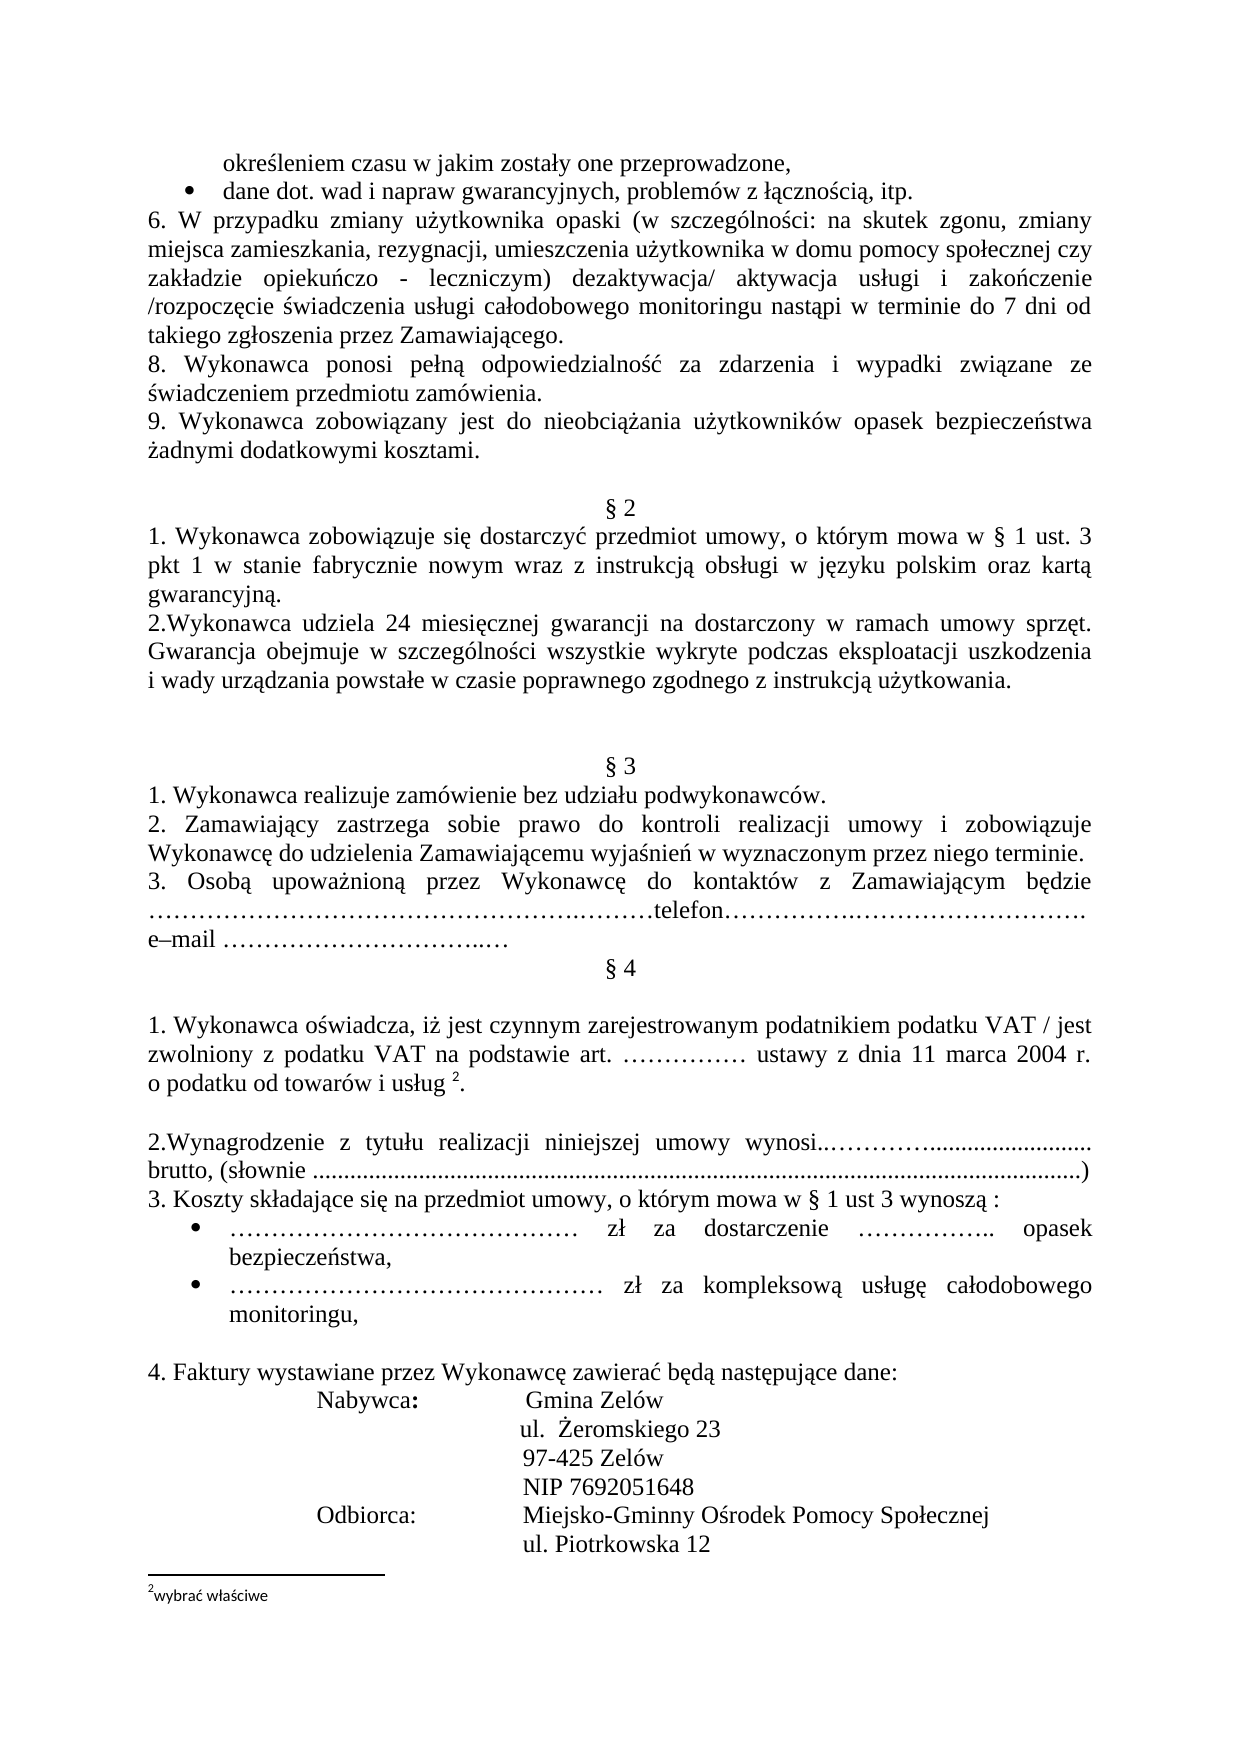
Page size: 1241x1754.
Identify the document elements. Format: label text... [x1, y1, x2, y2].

list § 4 [148, 953, 1093, 981]
list 4. Faktury wystawiane przez Wykonawcę zawierać będą następujące dane: [148, 1357, 1093, 1386]
list 1. Wykonawca realizuje zamówienie bez udziału podwykonawców. [148, 780, 1093, 809]
list ul. Piotrkowska 12 [148, 1529, 1093, 1558]
text wybrać właściwe [148, 1581, 1093, 1606]
list 2.Wykonawca udziela 24 miesięcznej gwarancji na dostarczony w ramach umowy sprzęt. Gwarancja obejmuje w szczególności wszystkie wykryte podczas eksploatacji uszkodzenia i wady urządzania powstałe w czasie poprawnego zgodnego z instrukcją użytkowania. [148, 608, 1093, 694]
list 1. Wykonawca oświadcza, iż jest czynnym zarejestrowanym podatnikiem podatku VAT / jest zwolniony z podatku VAT na podstawie art. …………… ustawy z dnia 11 marca 2004 r. o podatku od towarów i usług . [148, 1010, 1093, 1098]
list Nabywca: Gmina Zelów [148, 1386, 1093, 1414]
text 3. Koszty składające się na przedmiot umowy, o którym mowa w § 1 ust 3 wynoszą : [148, 1184, 1093, 1213]
list …………………………………… zł za dostarczenie …………….. opasek bezpieczeństwa, [191, 1213, 1093, 1271]
list 2. Zamawiający zastrzega sobie prawo do kontroli realizacji umowy i zobowiązuje Wykonawcę do udzielenia Zamawiającemu wyjaśnień w wyznaczonym przez niego terminie. [148, 809, 1093, 866]
list Odbiorca: Miejsko-Gminny Ośrodek Pomocy Społecznej [148, 1501, 1093, 1529]
list określeniem czasu w jakim zostały one przeprowadzone, [185, 148, 1093, 176]
list dane dot. wad i napraw gwarancyjnych, problemów z łącznością, itp. [185, 176, 1093, 205]
list 2.Wynagrodzenie z tytułu realizacji niniejszej umowy wynosi..………….......................... brutto, (słownie ...........................................................................................................................) [148, 1127, 1093, 1184]
list 3. Osobą upoważnioną przez Wykonawcę do kontaktów z Zamawiającym będzie …………………………………………….………telefon…………….………………………. e–mail …………………………..… [148, 866, 1093, 953]
list § 2 [148, 493, 1093, 521]
list 9. Wykonawca zobowiązany jest do nieobciążania użytkowników opasek bezpieczeństwa żadnymi dodatkowymi kosztami. [148, 406, 1093, 464]
list NIP 7692051648 [148, 1472, 1093, 1501]
list ……………………………………… zł za kompleksową usługę całodobowego monitoringu, [191, 1271, 1093, 1328]
list 8. Wykonawca ponosi pełną odpowiedzialność za zdarzenia i wypadki związane ze świadczeniem przedmiotu zamówienia. [148, 349, 1093, 406]
list 6. W przypadku zmiany użytkownika opaski (w szczególności: na skutek zgonu, zmiany miejsca zamieszkania, rezygnacji, umieszczenia użytkownika w domu pomocy społecznej czy zakładzie opiekuńczo - leczniczym) dezaktywacja/ aktywacja usługi i zakończenie /rozpoczęcie świadczenia usługi całodobowego monitoringu nastąpi w terminie do 7 dni od takiego zgłoszenia przez Zamawiającego. [148, 205, 1093, 349]
list ul. Żeromskiego 23 [148, 1414, 1093, 1443]
list § 3 [148, 751, 1093, 780]
list 97-425 Zelów [148, 1443, 1093, 1472]
list 1. Wykonawca zobowiązuje się dostarczyć przedmiot umowy, o którym mowa w § 1 ust. 3 pkt 1 w stanie fabrycznie nowym wraz z instrukcją obsługi w języku polskim oraz kartą gwarancyjną. [148, 521, 1093, 608]
